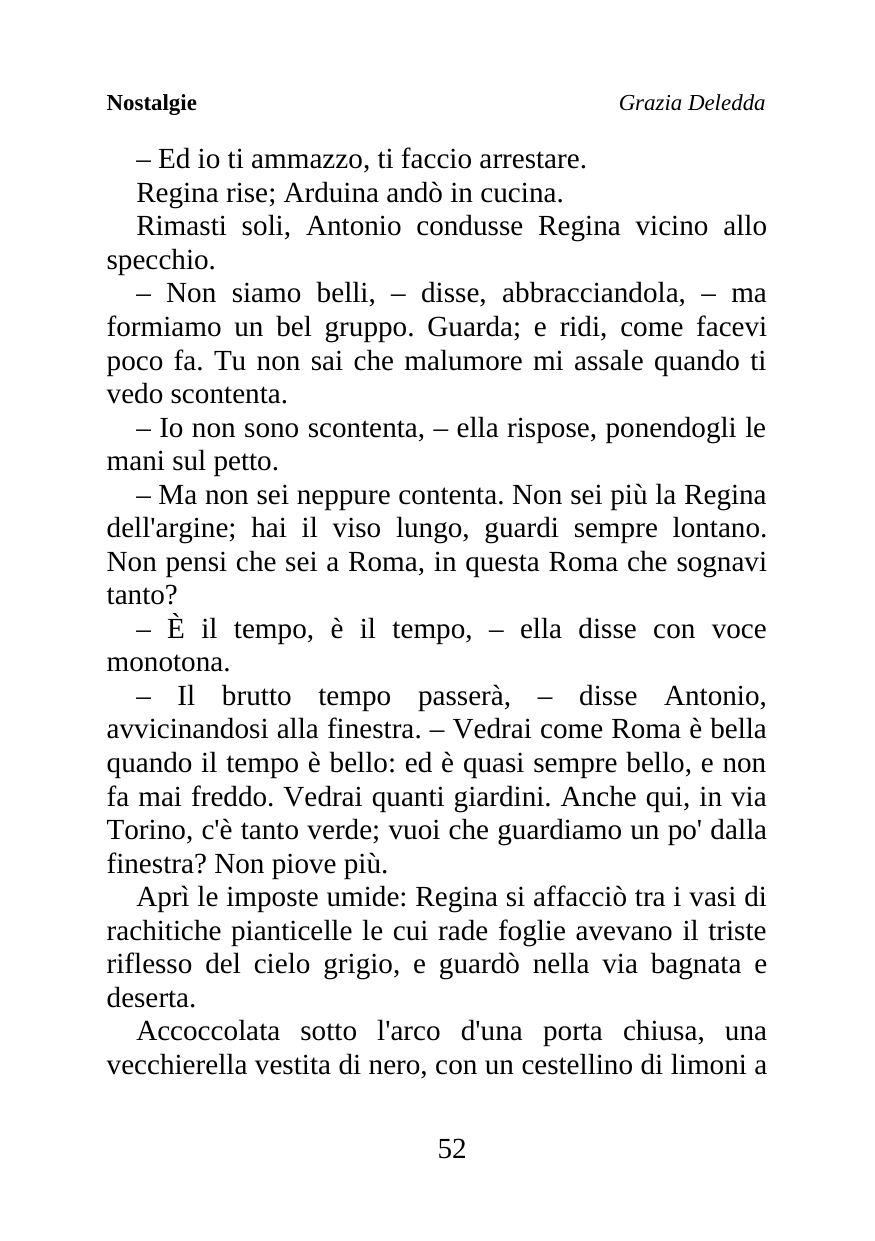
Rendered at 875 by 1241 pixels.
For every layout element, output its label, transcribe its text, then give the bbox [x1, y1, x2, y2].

text Accoccolata sotto l'arco d'una porta chiusa, una vecchierella vestita di nero, con un cestellino di limoni a [106, 1013, 768, 1081]
text – Il brutto tempo passerà, – disse Antonio, avvicinandosi alla finestra. – Vedrai come Roma è bella quando il tempo è bello: ed è quasi sempre bello, e non fa mai freddo. Vedrai quanti giardini. Anche qui, in via Torino, c'è tanto verde; vuoi che guardiamo un po' dalla finestra? Non piove più. [106, 678, 768, 879]
text Aprì le imposte umide: Regina si affacciò tra i vasi di rachitiche pianticelle le cui rade foglie avevano il triste riflesso del cielo grigio, e guardò nella via bagnata e deserta. [106, 879, 768, 1013]
text – Ed io ti ammazzo, ti faccio arrestare. [106, 141, 768, 175]
text – Ma non sei neppure contenta. Non sei più la Regina dell'argine; hai il viso lungo, guardi sempre lontano. Non pensi che sei a Roma, in questa Roma che sognavi tanto? [106, 477, 768, 611]
text – È il tempo, è il tempo, – ella disse con voce monotona. [106, 611, 768, 678]
text – Io non sono scontenta, – ella rispose, ponendogli le mani sul petto. [106, 410, 768, 477]
text Regina rise; Arduina andò in cucina. [106, 175, 768, 208]
text Rimasti soli, Antonio condusse Regina vicino allo specchio. [106, 208, 768, 276]
text – Non siamo belli, – disse, abbracciandola, – ma formiamo un bel gruppo. Guarda; e ridi, come facevi poco fa. Tu non sai che malumore mi assale quando ti vedo scontenta. [106, 276, 768, 410]
